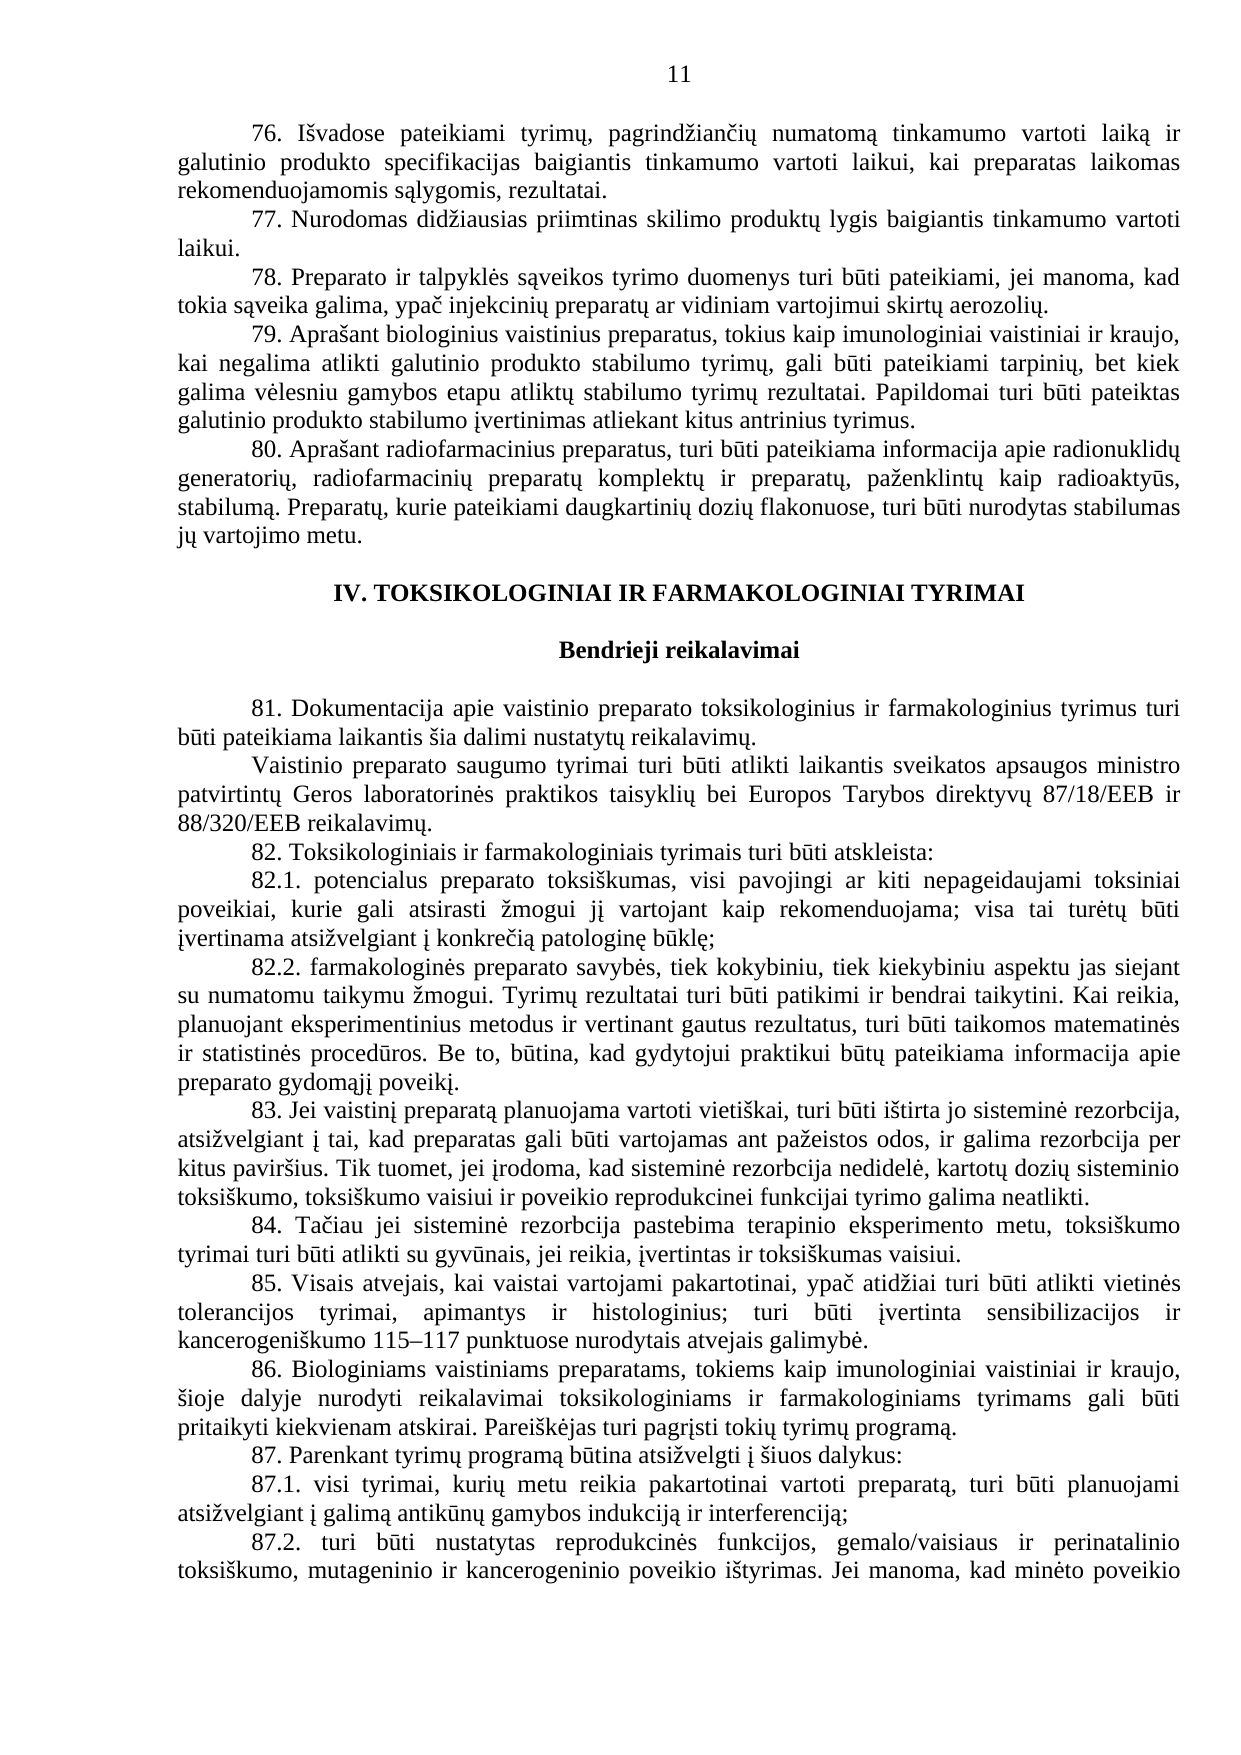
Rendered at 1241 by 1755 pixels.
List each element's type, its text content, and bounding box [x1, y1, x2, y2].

text 78. Preparato ir talpyklės sąveikos tyrimo duomenys turi būti pateikiami, jei manoma, kad tokia sąveika galima, ypač injekcinių preparatų ar vidiniam vartojimui skirtų aerozolių. [177, 262, 1181, 319]
text 87.1. visi tyrimai, kurių metu reikia pakartotinai vartoti preparatą, turi būti planuojami atsižvelgiant į galimą antikūnų gamybos indukciją ir interferenciją; [177, 1469, 1181, 1527]
text 77. Nurodomas didžiausias priimtinas skilimo produktų lygis baigiantis tinkamumo vartoti laikui. [177, 204, 1181, 262]
text 86. Biologiniams vaistiniams preparatams, tokiems kaip imunologiniai vaistiniai ir kraujo, šioje dalyje nurodyti reikalavimai toksikologiniams ir farmakologiniams tyrimams gali būti pritaikyti kiekvienam atskirai. Pareiškėjas turi pagrįsti tokių tyrimų programą. [177, 1354, 1181, 1441]
text 81. Dokumentacija apie vaistinio preparato toksikologinius ir farmakologinius tyrimus turi būti pateikiama laikantis šia dalimi nustatytų reikalavimų. [177, 693, 1181, 751]
text 82.1. potencialus preparato toksiškumas, visi pavojingi ar kiti nepageidaujami toksiniai poveikiai, kurie gali atsirasti žmogui jį vartojant kaip rekomenduojama; visa tai turėtų būti įvertinama atsižvelgiant į konkrečią patologinę būklę; [177, 866, 1181, 952]
text 76. Išvadose pateikiami tyrimų, pagrindžiančių numatomą tinkamumo vartoti laiką ir galutinio produkto specifikacijas baigiantis tinkamumo vartoti laikui, kai preparatas laikomas rekomenduojamomis sąlygomis, rezultatai. [177, 118, 1181, 204]
text 79. Aprašant biologinius vaistinius preparatus, tokius kaip imunologiniai vaistiniai ir kraujo, kai negalima atlikti galutinio produkto stabilumo tyrimų, gali būti pateikiami tarpinių, bet kiek galima vėlesniu gamybos etapu atliktų stabilumo tyrimų rezultatai. Papildomai turi būti pateiktas galutinio produkto stabilumo įvertinimas atliekant kitus antrinius tyrimus. [177, 319, 1181, 434]
text 83. Jei vaistinį preparatą planuojama vartoti vietiškai, turi būti ištirta jo sisteminė rezorbcija, atsižvelgiant į tai, kad preparatas gali būti vartojamas ant pažeistos odos, ir galima rezorbcija per kitus paviršius. Tik tuomet, jei įrodoma, kad sisteminė rezorbcija nedidelė, kartotų dozių sisteminio toksiškumo, toksiškumo vaisiui ir poveikio reprodukcinei funkcijai tyrimo galima neatlikti. [177, 1096, 1181, 1211]
text Vaistinio preparato saugumo tyrimai turi būti atlikti laikantis sveikatos apsaugos ministro patvirtintų Geros laboratorinės praktikos taisyklių bei Europos Tarybos direktyvų 87/18/EEB ir 88/320/EEB reikalavimų. [177, 751, 1181, 837]
text 84. Tačiau jei sisteminė rezorbcija pastebima terapinio eksperimento metu, toksiškumo tyrimai turi būti atlikti su gyvūnais, jei reikia, įvertintas ir toksiškumas vaisiui. [177, 1211, 1181, 1268]
text 80. Aprašant radiofarmacinius preparatus, turi būti pateikiama informacija apie radionuklidų generatorių, radiofarmacinių preparatų komplektų ir preparatų, paženklintų kaip radioaktyūs, stabilumą. Preparatų, kurie pateikiami daugkartinių dozių flakonuose, turi būti nurodytas stabilumas jų vartojimo metu. [177, 434, 1181, 549]
text 85. Visais atvejais, kai vaistai vartojami pakartotinai, ypač atidžiai turi būti atlikti vietinės tolerancijos tyrimai, apimantys ir histologinius; turi būti įvertinta sensibilizacijos ir kancerogeniškumo 115–117 punktuose nurodytais atvejais galimybė. [177, 1268, 1181, 1354]
text 87. Parenkant tyrimų programą būtina atsižvelgti į šiuos dalykus: [177, 1441, 1181, 1469]
text 87.2. turi būti nustatytas reprodukcinės funkcijos, gemalo/vaisiaus ir perinatalinio toksiškumo, mutageninio ir kancerogeninio poveikio ištyrimas. Jei manoma, kad minėto poveikio [177, 1527, 1181, 1584]
text 82.2. farmakologinės preparato savybės, tiek kokybiniu, tiek kiekybiniu aspektu jas siejant su numatomu taikymu žmogui. Tyrimų rezultatai turi būti patikimi ir bendrai taikytini. Kai reikia, planuojant eksperimentinius metodus ir vertinant gautus rezultatus, turi būti taikomos matematinės ir statistinės procedūros. Be to, būtina, kad gydytojui praktikui būtų pateikiama informacija apie preparato gydomąjį poveikį. [177, 952, 1181, 1096]
text 82. Toksikologiniais ir farmakologiniais tyrimais turi būti atskleista: [177, 837, 1181, 866]
text IV. TOKSIKOLOGINIAI IR FARMAKOLOGINIAI TYRIMAI [177, 578, 1181, 607]
text Bendrieji reikalavimai [177, 636, 1181, 664]
